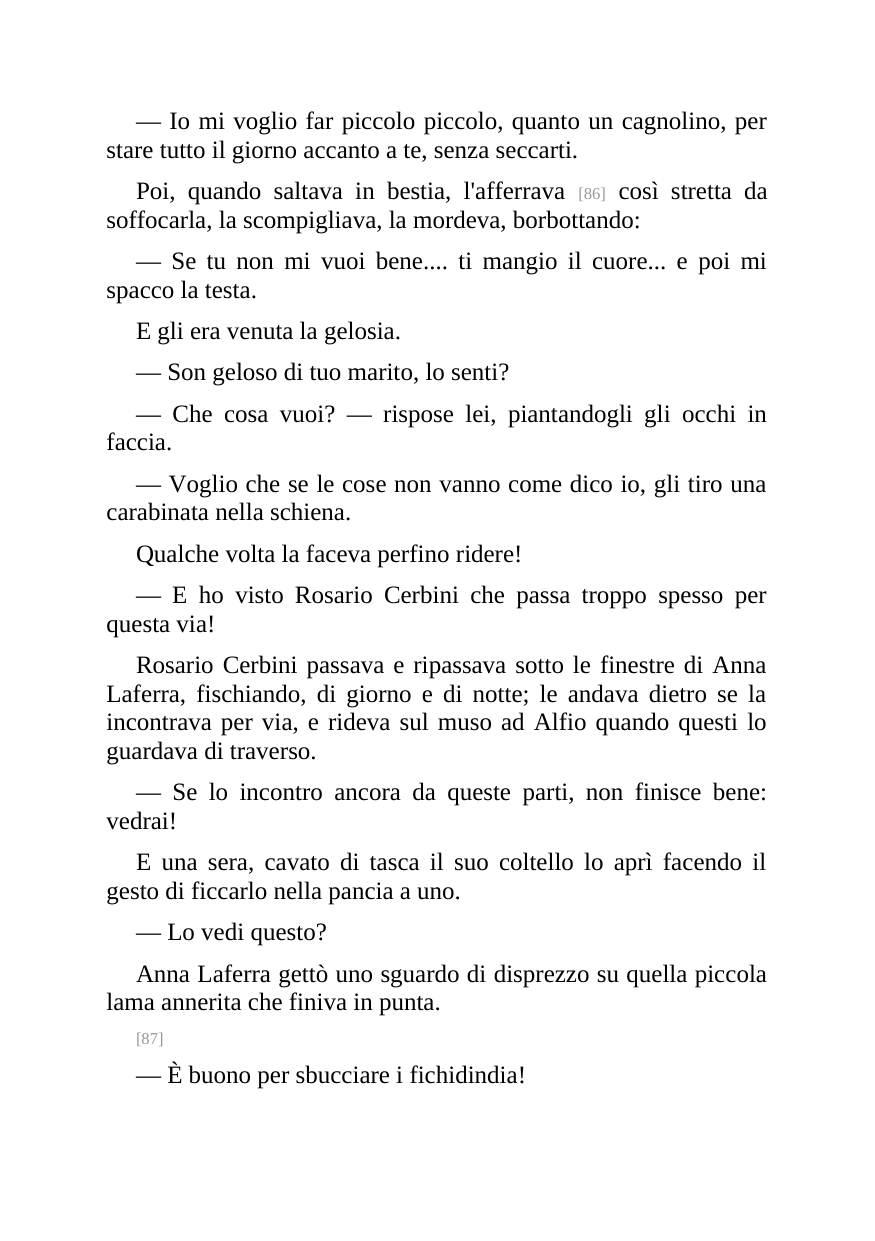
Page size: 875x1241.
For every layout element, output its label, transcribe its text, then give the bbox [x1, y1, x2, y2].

text [87] [106, 1029, 136, 1048]
text — Lo vedi questo? [106, 917, 768, 946]
text — Son geloso di tuo marito, lo senti? [106, 357, 768, 386]
text Anna Laferra gettò uno sguardo di disprezzo su quella piccola lama annerita che finiva in punta. [106, 959, 768, 1016]
text — E ho visto Rosario Cerbini che passa troppo spesso per questa via! [106, 580, 768, 637]
text Poi, quando saltava in bestia, l'afferrava [86] così stretta da soffocarla, la scompigliava, la mordeva, borbottando: [106, 176, 768, 234]
text [87] [164, 1029, 768, 1048]
text — Io mi voglio far piccolo piccolo, quanto un cagnolino, per stare tutto il giorno accanto a te, senza seccarti. [106, 106, 768, 164]
text — Se tu non mi vuoi bene.... ti mangio il cuore... e poi mi spacco la testa. [106, 246, 768, 304]
text E una sera, cavato di tasca il suo coltello lo aprì facendo il gesto di ficcarlo nella pancia a uno. [106, 847, 768, 905]
text — Che cosa vuoi? — rispose lei, piantandogli gli occhi in faccia. [106, 399, 768, 456]
text — Se lo incontro ancora da queste parti, non finisce bene: vedrai! [106, 777, 768, 835]
text Qualche volta la faceva perfino ridere! [106, 539, 768, 567]
text — È buono per sbucciare i fichidindia! [106, 1060, 768, 1089]
text — Voglio che se le cose non vanno come dico io, gli tiro una carabinata nella schiena. [106, 469, 768, 526]
text Rosario Cerbini passava e ripassava sotto le finestre di Anna Laferra, fischiando, di giorno e di notte; le andava dietro se la incontrava per via, e rideva sul muso ad Alfio quando questi lo guardava di traverso. [106, 650, 768, 765]
text E gli era venuta la gelosia. [106, 316, 768, 345]
